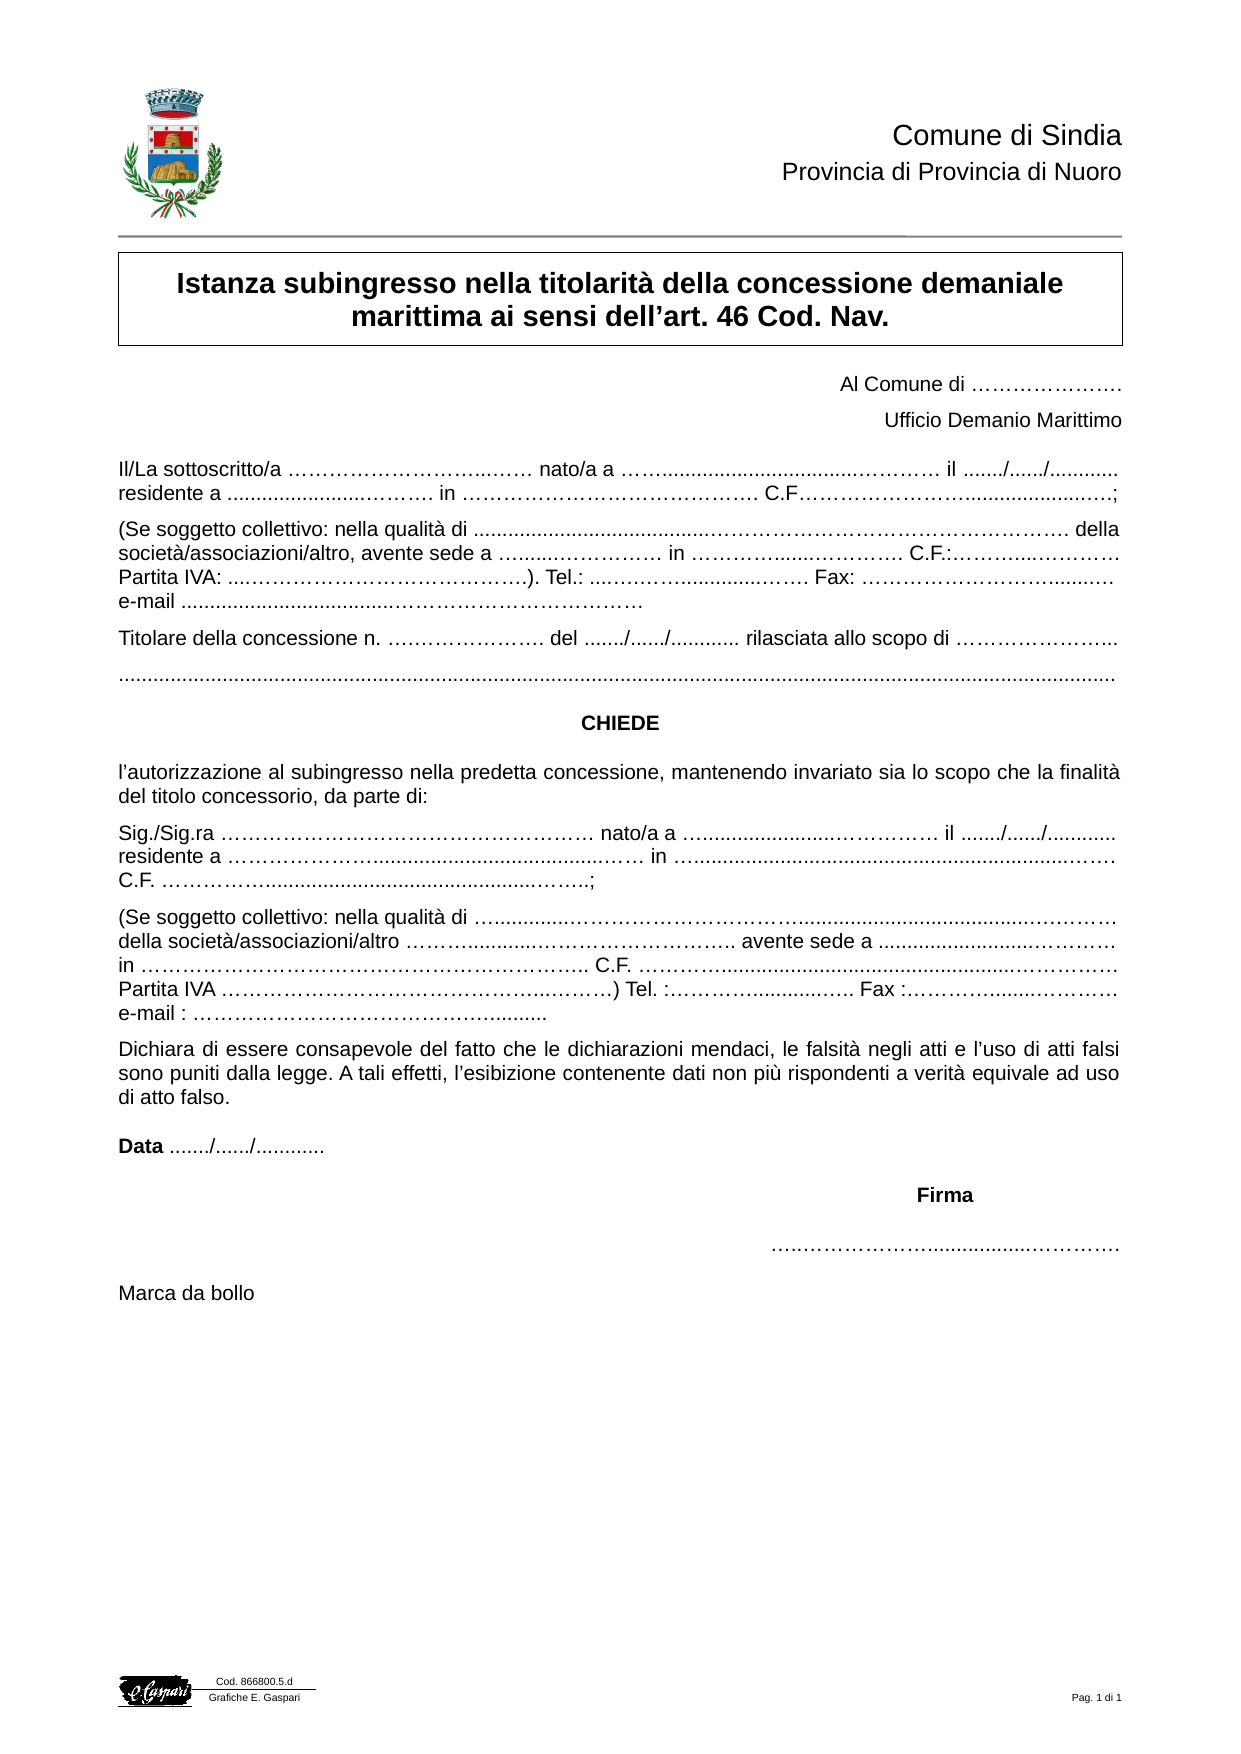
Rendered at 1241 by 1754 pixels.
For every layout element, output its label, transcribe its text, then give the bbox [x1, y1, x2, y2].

picture [118, 1674, 192, 1706]
text Il/La sottoscritto/a ………………………...…… nato/a a ……..................................………… il ......./....../............ residente a ........................………. in ……………………………………. C.F…………………….....................….; [118, 457, 1122, 505]
text Provincia di Provincia di Nuoro [224, 157, 1122, 185]
text CHIEDE [118, 711, 1122, 735]
text Titolare della concessione n. ….………………. del ......./....../............ rilasciata allo scopo di …………………... [118, 626, 1122, 649]
text ............................................................................................................................................................................. [118, 662, 1122, 686]
text (Se soggetto collettivo: nella qualità di .........................................……………………………………………. della società/associazioni/altro, avente sede a ….......…………… in ………….......…………. C.F.:………....………… Partita IVA: ....………………………………….). Tel.: ....….……..............……. Fax: ………………………........… e-mail .....................................……………………………… [118, 517, 1122, 613]
picture [122, 87, 224, 219]
text …..………………..................…………. [118, 1232, 1122, 1256]
text Data ......./....../............ [118, 1134, 1122, 1158]
text Firma [118, 1183, 1122, 1207]
text Comune di Sindia [224, 118, 1122, 152]
text l’autorizzazione al subingresso nella predetta concessione, mantenendo invariato sia lo scopo che la finalità del titolo concessorio, da parte di: [118, 760, 1122, 808]
text Marca da bollo [118, 1281, 1122, 1305]
table_header Istanza subingresso nella titolarità della concessione demaniale marittima ai sensi dell’art. 46 Cod. Nav. [119, 253, 1122, 345]
text Ufficio Demanio Marittimo [118, 408, 1122, 432]
text Sig./Sig.ra ……………………………………………… nato/a a ….......................…………… il ......./....../............ residente a …………………........................................…… in ….................................................................……. C.F. ……………...............................................……..; [118, 820, 1122, 892]
text Al Comune di …………………. [118, 371, 1122, 395]
text Dichiara di essere consapevole del fatto che le dichiarazioni mendaci, le falsità negli atti e l’uso di atti falsi sono puniti dalla legge. A tali effetti, l’esibizione contenente dati non più rispondenti a verità equivale ad uso di atto falso. [118, 1037, 1122, 1109]
text (Se soggetto collettivo: nella qualità di ….............……………………………........................................….……… della società/associazioni/altro ………............……………………….. avente sede a ...........................………… in ……………………………………………………….. C.F. …………...................................................…………… Partita IVA ………………………………………...………) Tel. :…………............….. Fax :…………........………… e-mail : ………………………………….….......... [118, 905, 1122, 1024]
